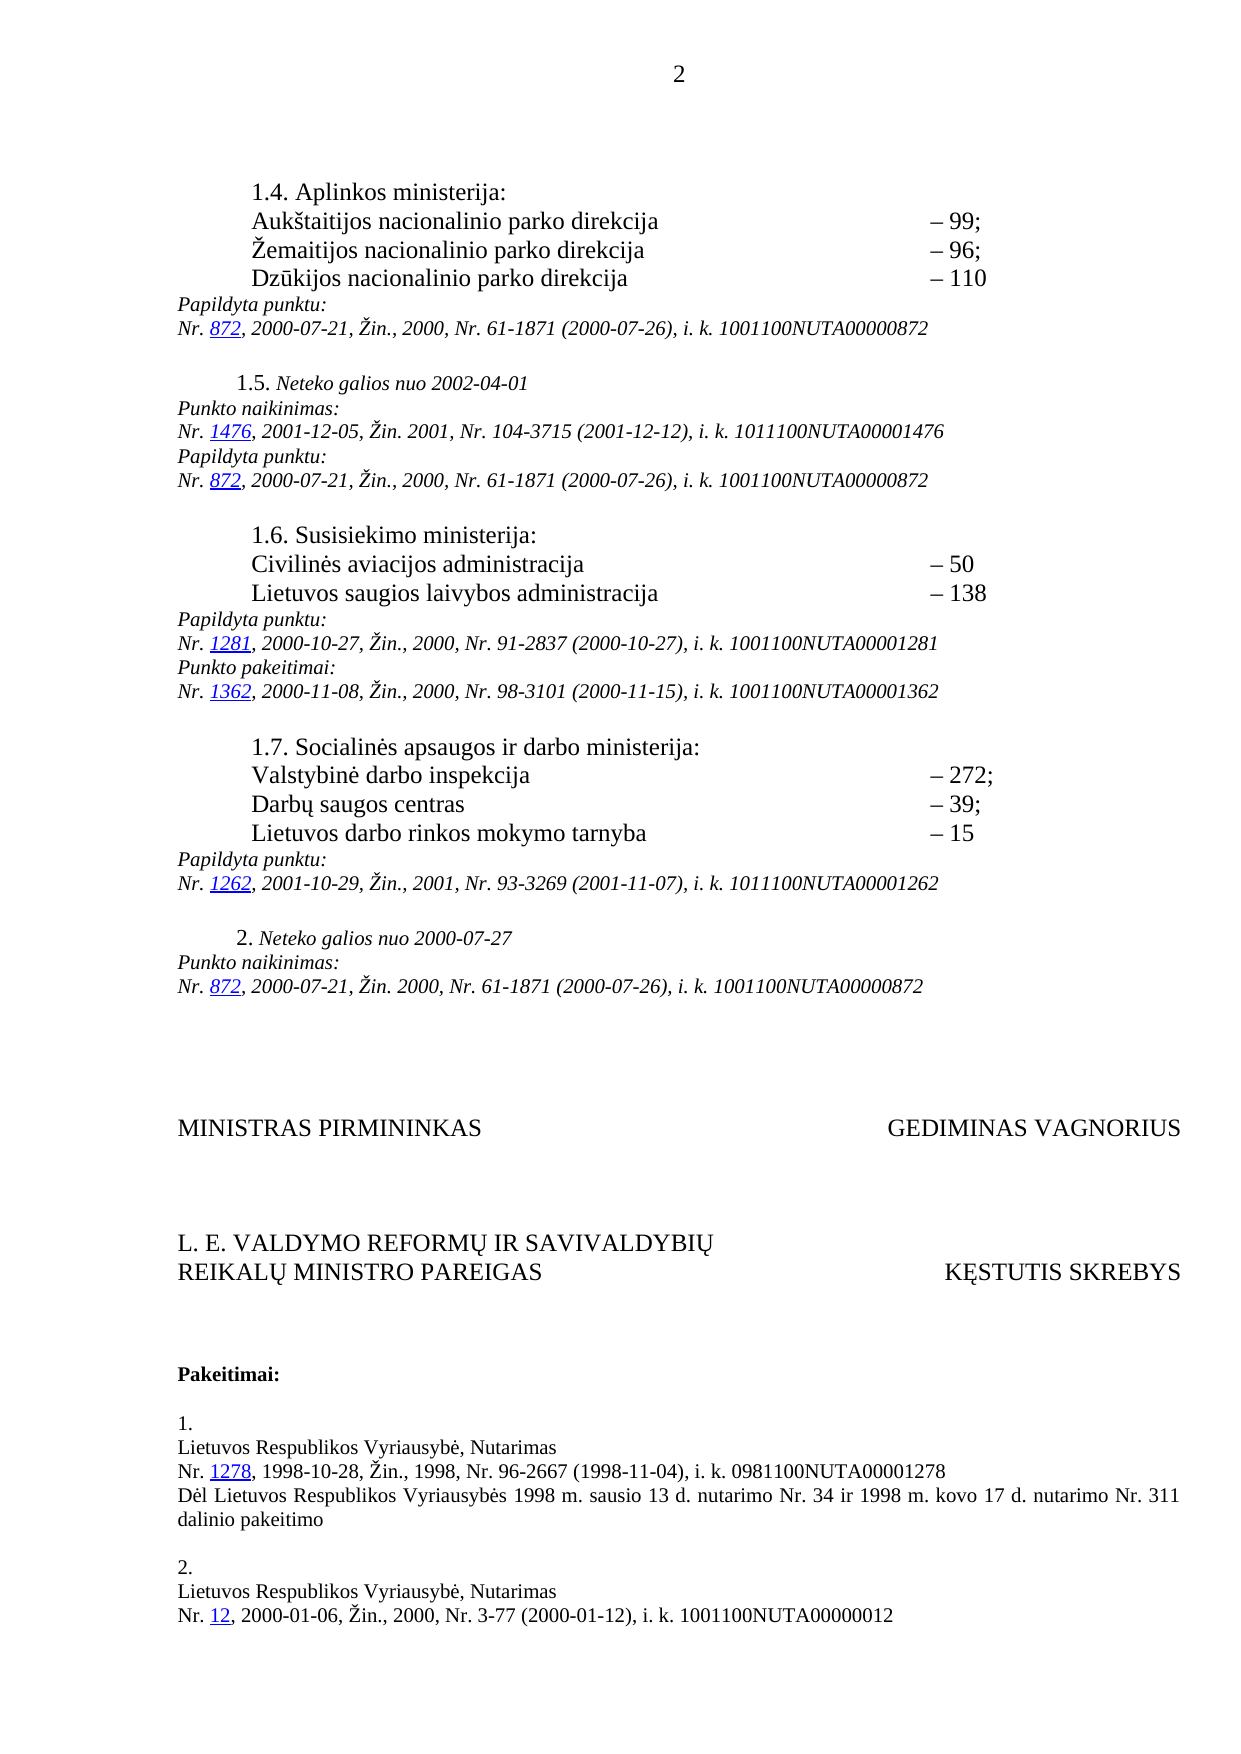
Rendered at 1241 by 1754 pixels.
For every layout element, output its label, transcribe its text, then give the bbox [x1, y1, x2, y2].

text Punkto naikinimas: [177, 395, 1181, 419]
text 2. Neteko galios nuo 2000-07-27 [177, 923, 1181, 950]
text Lietuvos darbo rinkos mokymo tarnyba – 15 [177, 818, 1181, 847]
text Nr. 1262, 2001-10-29, Žin., 2001, Nr. 93-3269 (2001-11-07), i. k. 1011100NUTA00001262 [177, 871, 1181, 895]
text 1. [177, 1411, 1181, 1434]
text Nr. 872, 2000-07-21, Žin., 2000, Nr. 61-1871 (2000-07-26), i. k. 1001100NUTA00000872 [177, 316, 1181, 340]
text 1.6. Susisiekimo ministerija: [177, 520, 1181, 549]
text Lietuvos saugios laivybos administracija – 138 [177, 578, 1181, 607]
text Nr. 1476, 2001-12-05, Žin. 2001, Nr. 104-3715 (2001-12-12), i. k. 1011100NUTA00001476 [177, 419, 1181, 443]
text Aukštaitijos nacionalinio parko direkcija – 99; [177, 206, 1181, 235]
text Civilinės aviacijos administracija – 50 [177, 549, 1181, 578]
text MINISTRAS PIRMININKAS GEDIMINAS VAGNORIUS [177, 1113, 1181, 1142]
text Nr. 872, 2000-07-21, Žin. 2000, Nr. 61-1871 (2000-07-26), i. k. 1001100NUTA00000872 [177, 974, 1181, 998]
text Žemaitijos nacionalinio parko direkcija – 96; [177, 235, 1181, 263]
text Papildyta punktu: [177, 292, 1181, 316]
text Nr. 1362, 2000-11-08, Žin., 2000, Nr. 98-3101 (2000-11-15), i. k. 1001100NUTA00001362 [177, 679, 1181, 703]
text Dėl Lietuvos Respublikos Vyriausybės 1998 m. sausio 13 d. nutarimo Nr. 34 ir 1998 m. kovo 17 d. nutarimo Nr. 311 dalinio pakeitimo [177, 1483, 1181, 1531]
text Lietuvos Respublikos Vyriausybė, Nutarimas [177, 1579, 1181, 1603]
text 1.5. Neteko galios nuo 2002-04-01 [177, 369, 1181, 395]
text 1.7. Socialinės apsaugos ir darbo ministerija: [177, 732, 1181, 760]
text Darbų saugos centras – 39; [177, 789, 1181, 818]
text Nr. 12, 2000-01-06, Žin., 2000, Nr. 3-77 (2000-01-12), i. k. 1001100NUTA00000012 [177, 1603, 1181, 1627]
text Nr. 1278, 1998-10-28, Žin., 1998, Nr. 96-2667 (1998-11-04), i. k. 0981100NUTA00001278 [177, 1459, 1181, 1483]
text Nr. 872, 2000-07-21, Žin., 2000, Nr. 61-1871 (2000-07-26), i. k. 1001100NUTA00000872 [177, 468, 1181, 492]
text 1.4. Aplinkos ministerija: [177, 177, 1181, 206]
text Nr. 1281, 2000-10-27, Žin., 2000, Nr. 91-2837 (2000-10-27), i. k. 1001100NUTA00001281 [177, 631, 1181, 655]
text REIKALŲ MINISTRO PAREIGAS KĘSTUTIS SKREBYS [177, 1257, 1181, 1286]
text Papildyta punktu: [177, 607, 1181, 631]
text Papildyta punktu: [177, 847, 1181, 871]
text Pakeitimai: [177, 1362, 1181, 1386]
text Lietuvos Respublikos Vyriausybė, Nutarimas [177, 1434, 1181, 1459]
text Punkto naikinimas: [177, 950, 1181, 974]
text Punkto pakeitimai: [177, 655, 1181, 679]
text L. E. VALDYMO REFORMŲ IR SAVIVALDYBIŲ [177, 1228, 1181, 1257]
text 2. [177, 1555, 1181, 1579]
text Dzūkijos nacionalinio parko direkcija – 110 [177, 263, 1181, 292]
text Papildyta punktu: [177, 443, 1181, 468]
text Valstybinė darbo inspekcija – 272; [177, 760, 1181, 789]
